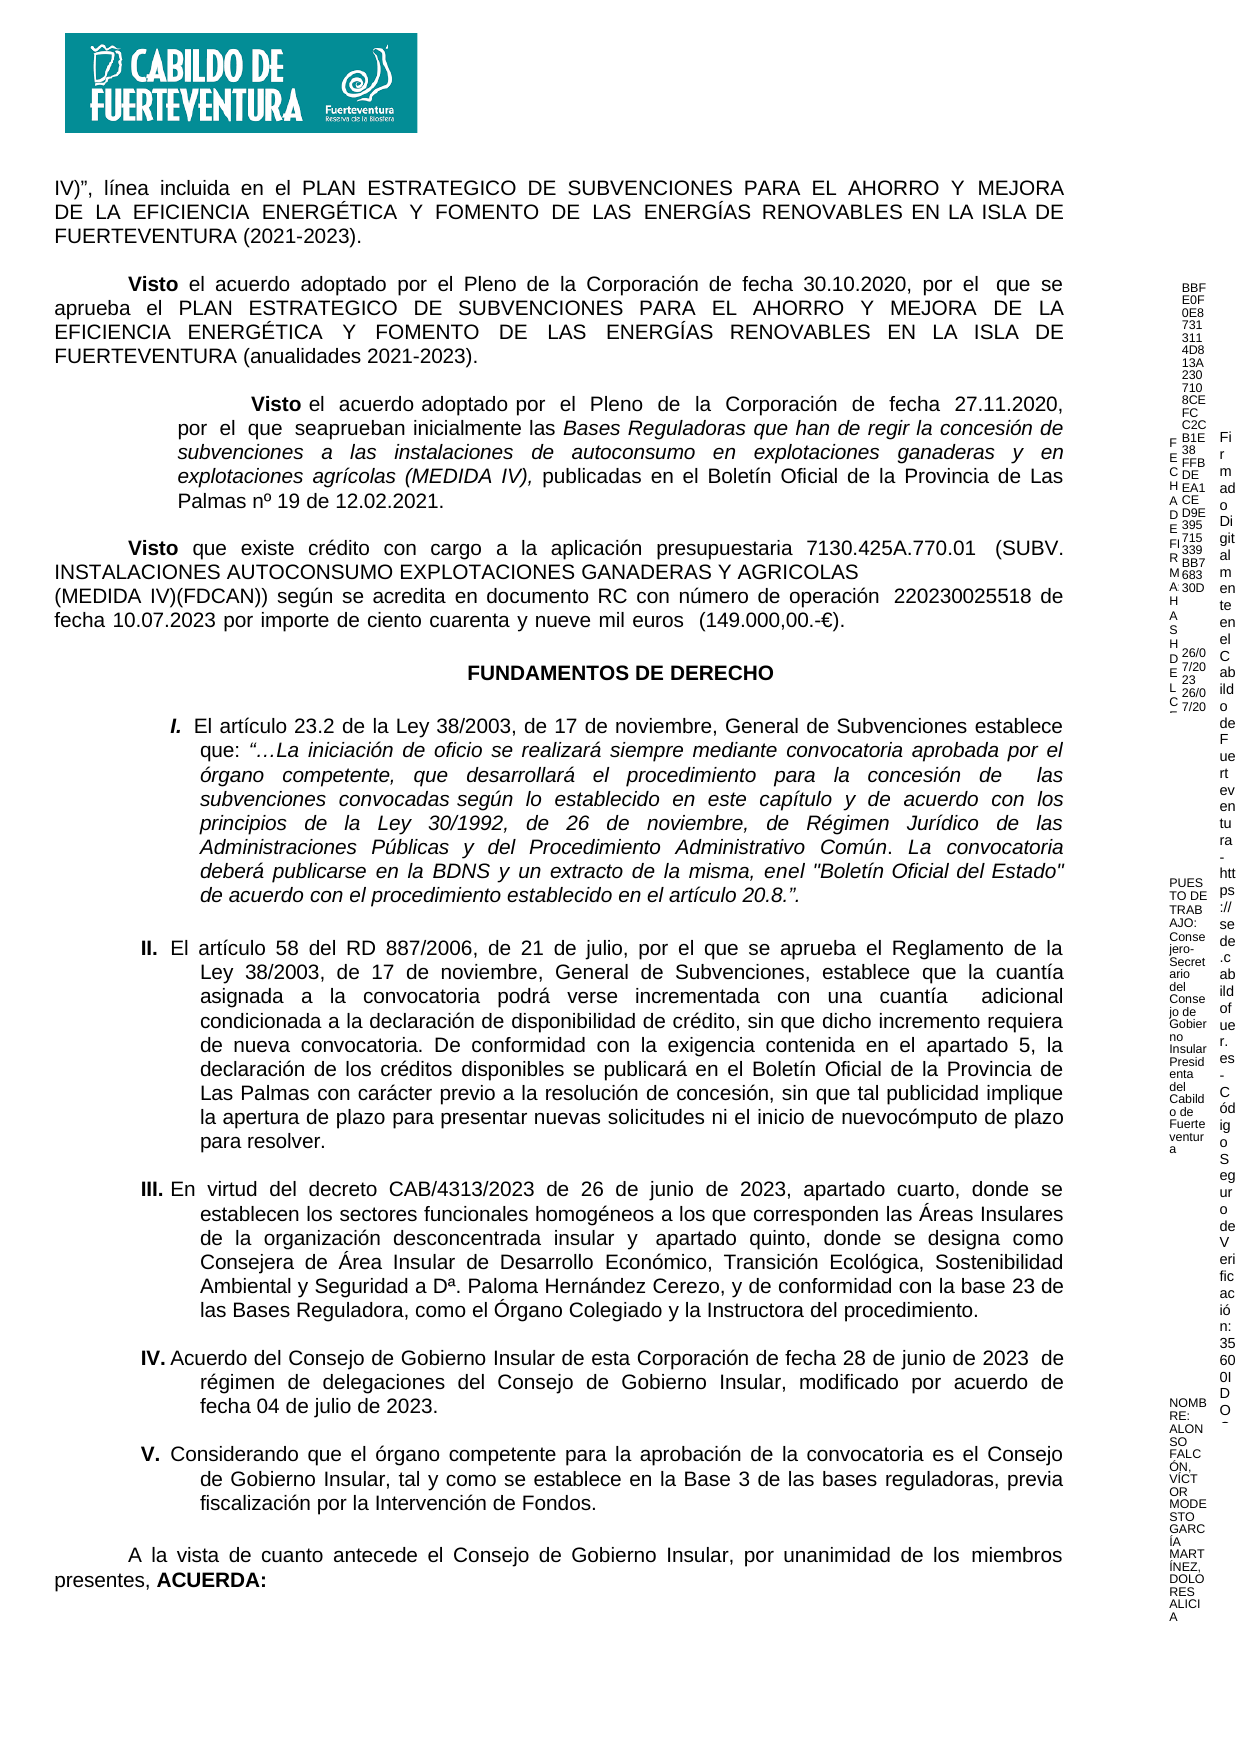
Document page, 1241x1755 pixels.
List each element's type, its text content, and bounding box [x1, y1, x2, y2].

text Visto el acuerdo adoptado por el Pleno de la Corporación de fecha 30.10.2020, por el que se aprueba el PLAN ESTRATEGICO DE SUBVENCIONES PARA EL AHORRO Y MEJORA DE LA EFICIENCIA ENERGÉTICA Y FOMENTO DE LAS ENERGÍAS RENOVABLES EN LA ISLA DE FUERTEVENTURA (anualidades 2021-2023). [54, 272, 1064, 368]
text A la vista de cuanto antecede el Consejo de Gobierno Insular, por unanimidad de los miembros presentes, ACUERDA: [54, 1543, 1064, 1591]
text IV)”, línea incluida en el PLAN ESTRATEGICO DE SUBVENCIONES PARA EL AHORRO Y MEJORA DE LA EFICIENCIA ENERGÉTICA Y FOMENTO DE LAS ENERGÍAS RENOVABLES EN LA ISLA DE FUERTEVENTURA (2021-2023). [54, 176, 1064, 248]
list Acuerdo del Consejo de Gobierno Insular de esta Corporación de fecha 28 de junio de 2023 de régimen de delegaciones del Consejo de Gobierno Insular, modificado por acuerdo de fecha 04 de julio de 2023. [141, 1346, 1064, 1418]
text BBFE0F0E87313114D813A2307108CEFCC2CB1E38 FFBDEEA1CED9E395715339BB768330D3CC2EDAE0 [1182, 282, 1207, 593]
text (MEDIDA IV)(FDCAN)) según se acredita en documento RC con número de operación 220230025518 de fecha 10.07.2023 por importe de ciento cuarenta y nueve mil euros (149.000,00.-€). [54, 584, 1064, 632]
text I. El artículo 23.2 de la Ley 38/2003, de 17 de noviembre, General de Subvenciones establece que: “…La iniciación de oficio se realizará siempre mediante convocatoria aprobada por el órgano competente, que desarrollará el procedimiento para la concesión de las subvenciones convocadas según lo establecido en este capítulo y de acuerdo con los principios de la Ley 30/1992, de 26 de noviembre, de Régimen Jurídico de las Administraciones Públicas y del Procedimiento Administrativo Común. La convocatoria deberá publicarse en la BDNS y un extracto de la misma, enel "Boletín Oficial del Estado" de acuerdo con el procedimiento establecido en el artículo 20.8.”. [170, 714, 1064, 907]
list Considerando que el órgano competente para la aprobación de la convocatoria es el Consejo de Gobierno Insular, tal y como se establece en la Base 3 de las bases reguladoras, previa fiscalización por la Intervención de Fondos. [141, 1442, 1064, 1514]
list ALONSO FALCÓN, VÍCTOR MODESTO GARCÍA MARTÍNEZ, DOLORES ALICIA [1169, 1424, 1207, 1624]
text FECHA DE FIRMA: HASH DEL CERTIFICADO: [1169, 436, 1184, 712]
text 26/07/2023 [1182, 647, 1209, 687]
list NOMBRE: [1169, 1396, 1209, 1423]
text Visto el acuerdo adoptado por el Pleno de la Corporación de fecha 27.11.2020, por el que seaprueban inicialmente las Bases Reguladoras que han de regir la concesión de subvenciones a las instalaciones de autoconsumo en explotaciones ganaderas y en explotaciones agrícolas (MEDIDA IV), publicadas en el Boletín Oficial de la Provincia de Las Palmas nº 19 de 12.02.2021. [177, 392, 1064, 512]
list En virtud del decreto CAB/4313/2023 de 26 de junio de 2023, apartado cuarto, donde se establecen los sectores funcionales homogéneos a los que corresponden las Áreas Insulares de la organización desconcentrada insular y apartado quinto, donde se designa como Consejera de Área Insular de Desarrollo Económico, Transición Ecológica, Sostenibilidad Ambiental y Seguridad a Dª. Paloma Hernández Cerezo, y de conformidad con la base 23 de las Bases Reguladora, como el Órgano Colegiado y la Instructora del procedimiento. [141, 1177, 1064, 1322]
text [1179, 280, 1209, 593]
text Firmado Digitalmente en el Cabildo de Fuerteventura - https://sede.cabildofuer.es - Código Seguro de Verificación: 35600IDOC2A323632C8DB4CC49A3 [1219, 429, 1236, 1423]
list [1167, 1396, 1209, 1627]
text 26/07/2023 [1182, 687, 1209, 713]
list El artículo 58 del RD 887/2006, de 21 de julio, por el que se aprueba el Reglamento de la Ley 38/2003, de 17 de noviembre, General de Subvenciones, establece que la cuantía asignada a la convocatoria podrá verse incrementada con una cuantía adicional condicionada a la declaración de disponibilidad de crédito, sin que dicho incremento requiera de nueva convocatoria. De conformidad con la exigencia contenida en el apartado 5, la declaración de los créditos disponibles se publicará en el Boletín Oficial de la Provincia de Las Palmas con carácter previo a la resolución de concesión, sin que tal publicidad implique la apertura de plazo para presentar nuevas solicitudes ni el inicio de nuevocómputo de plazo para resolver. [141, 936, 1064, 1153]
text PUESTO DE TRABAJO: [1169, 877, 1209, 930]
text Visto que existe crédito con cargo a la aplicación presupuestaria 7130.425A.770.01 (SUBV. INSTALACIONES AUTOCONSUMO EXPLOTACIONES GANADERAS Y AGRICOLAS [54, 536, 1064, 584]
text Consejero-Secretario del Consejo de Gobierno Insular Presidenta del Cabildo de Fuerteventura [1169, 931, 1207, 1156]
subtitle FUNDAMENTOS DE DERECHO [466, 661, 774, 685]
